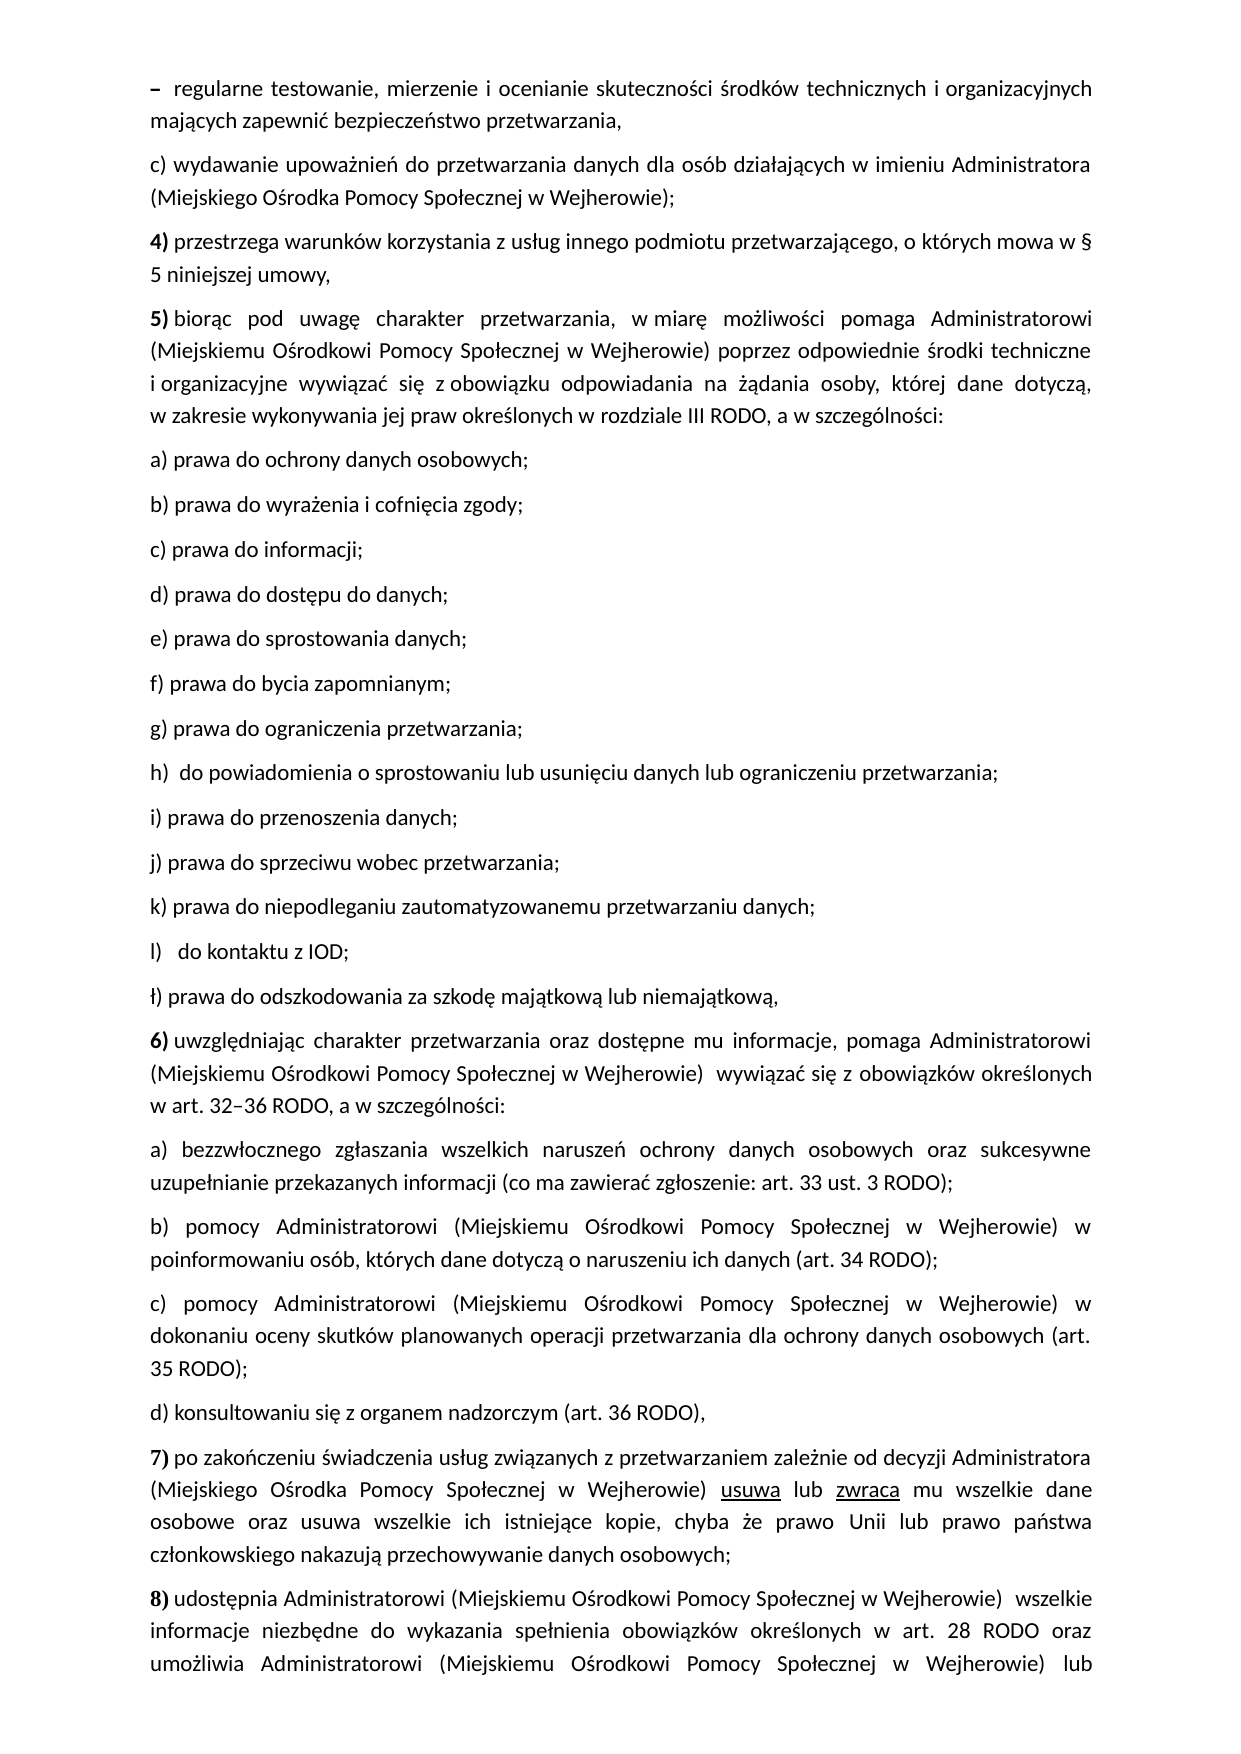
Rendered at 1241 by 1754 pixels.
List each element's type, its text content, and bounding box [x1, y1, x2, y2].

text c) wydawanie upoważnień do przetwarzania danych dla osób działających w imieniu Administratora (Miejskiego Ośrodka Pomocy Społecznej w Wejherowie); [150, 151, 1092, 211]
text ł) prawa do odszkodowania za szkodę majątkową lub niemajątkową, [150, 982, 1092, 1010]
text e) prawa do sprostowania danych; [150, 624, 1092, 652]
list po zakończeniu świadczenia usług związanych z przetwarzaniem zależnie od decyzji Administratora (Miejskiego Ośrodka Pomocy Społecznej w Wejherowie) usuwa lub zwraca mu wszelkie dane osobowe oraz usuwa wszelkie ich istniejące kopie, chyba że prawo Unii lub prawo państwa członkowskiego nakazują przechowywanie danych osobowych; [150, 1443, 1092, 1568]
text h) do powiadomienia o sprostowaniu lub usunięciu danych lub ograniczeniu przetwarzania; [150, 758, 1092, 786]
text f) prawa do bycia zapomnianym; [150, 669, 1092, 697]
text d) konsultowaniu się z organem nadzorczym (art. 36 RODO), [150, 1398, 1092, 1426]
text i) prawa do przenoszenia danych; [150, 803, 1092, 831]
text c) prawa do informacji; [150, 535, 1092, 563]
text l) do kontaktu z IOD; [150, 937, 1092, 965]
text a) bezzwłocznego zgłaszania wszelkich naruszeń ochrony danych osobowych oraz sukcesywne uzupełnianie przekazanych informacji (co ma zawierać zgłoszenie: art. 33 ust. 3 RODO); [150, 1136, 1092, 1196]
text b) prawa do wyrażenia i cofnięcia zgody; [150, 490, 1092, 518]
list regularne testowanie, mierzenie i ocenianie skuteczności środków technicznych i organizacyjnych mających zapewnić bezpieczeństwo przetwarzania, [150, 74, 1092, 134]
text k) prawa do niepodleganiu zautomatyzowanemu przetwarzaniu danych; [150, 892, 1092, 921]
text c) pomocy Administratorowi (Miejskiemu Ośrodkowi Pomocy Społecznej w Wejherowie) w dokonaniu oceny skutków planowanych operacji przetwarzania dla ochrony danych osobowych (art. 35 RODO); [150, 1289, 1092, 1382]
text d) prawa do dostępu do danych; [150, 580, 1092, 608]
list biorąc pod uwagę charakter przetwarzania, w miarę możliwości pomaga Administratorowi (Miejskiemu Ośrodkowi Pomocy Społecznej w Wejherowie) poprzez odpowiednie środki techniczne i organizacyjne wywiązać się z obowiązku odpowiadania na żądania osoby, której dane dotyczą, w zakresie wykonywania jej praw określonych w rozdziale III RODO, a w szczególności: [150, 304, 1092, 429]
text j) prawa do sprzeciwu wobec przetwarzania; [150, 848, 1092, 876]
list uwzględniając charakter przetwarzania oraz dostępne mu informacje, pomaga Administratorowi (Miejskiemu Ośrodkowi Pomocy Społecznej w Wejherowie) wywiązać się z obowiązków określonych w art. 32–36 RODO, a w szczególności: [150, 1027, 1092, 1119]
list udostępnia Administratorowi (Miejskiemu Ośrodkowi Pomocy Społecznej w Wejherowie) wszelkie informacje niezbędne do wykazania spełnienia obowiązków określonych w art. 28 RODO oraz umożliwia Administratorowi (Miejskiemu Ośrodkowi Pomocy Społecznej w Wejherowie) lub [150, 1584, 1092, 1677]
text g) prawa do ograniczenia przetwarzania; [150, 714, 1092, 742]
text a) prawa do ochrony danych osobowych; [150, 446, 1092, 474]
list przestrzega warunków korzystania z usług innego podmiotu przetwarzającego, o których mowa w § 5 niniejszej umowy, [150, 227, 1092, 288]
text b) pomocy Administratorowi (Miejskiemu Ośrodkowi Pomocy Społecznej w Wejherowie) w poinformowaniu osób, których dane dotyczą o naruszeniu ich danych (art. 34 RODO); [150, 1212, 1092, 1273]
